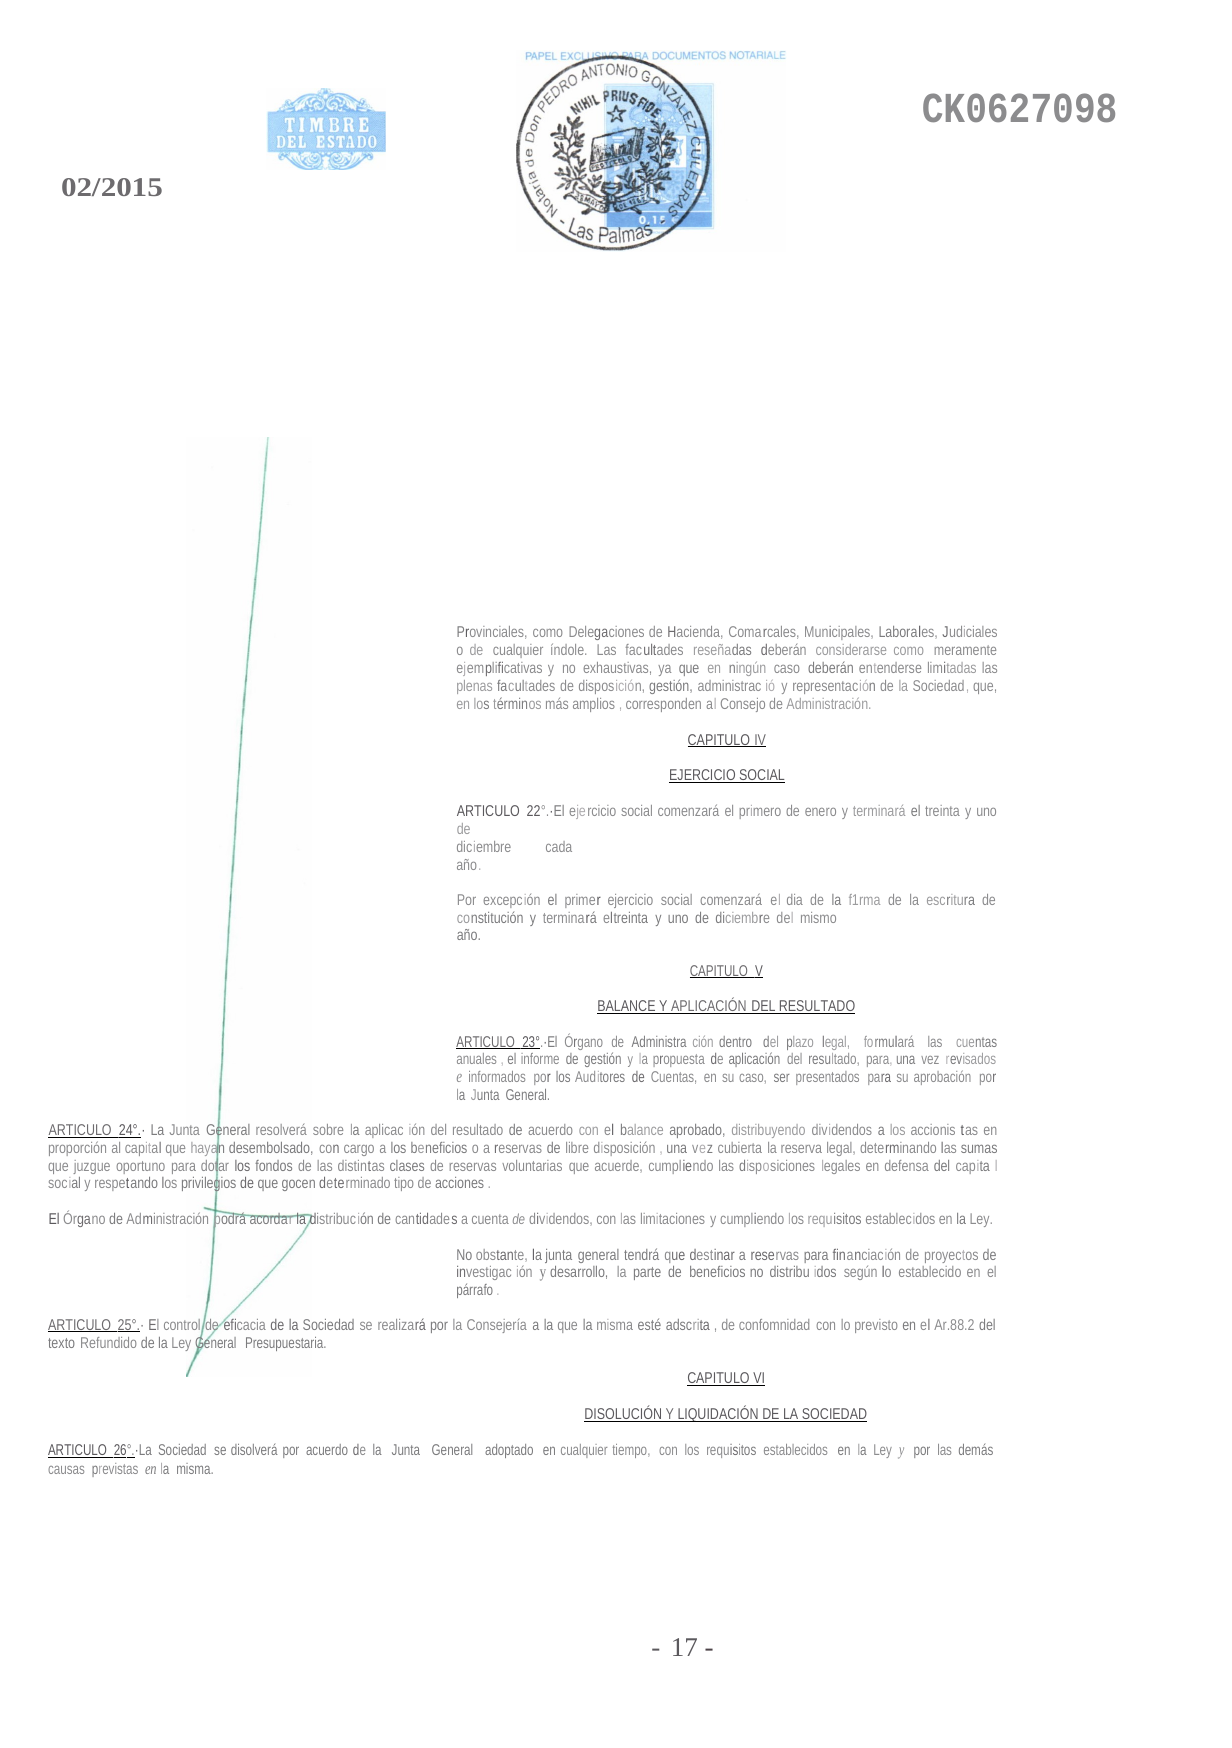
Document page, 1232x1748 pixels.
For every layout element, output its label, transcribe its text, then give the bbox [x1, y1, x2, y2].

text ARTICULO 22°.·El ejercicio social comenzará el primero de enero y terminará el treinta y uno de [457, 802, 997, 838]
text El Órgano de Administración podrá acordar la distribución de cantidades a cuenta de dividendos, con las limitaciones y cumpliendo los requisitos establecidos en la Ley. [313, 1210, 997, 1228]
text DISOLUCIÓN Y LIQUIDACIÓN DE LA SOCIEDAD [322, 1405, 1129, 1423]
text BALANCE Y APLICACIÓN DEL RESULTADO [323, 997, 1129, 1015]
text ARTICULO 23°.·El Órgano de Administra ción dentro del plazo legal, formulará las cuentas anuales , el informe de gestión y la propuesta de aplicación del resultado, para, una vez revisados e informados por los Auditores de Cuentas, en su caso, ser presentados para su aprobación por la Junta General. [456, 1034, 997, 1104]
text ARTICULO 25°.· El control de eficacia de la Sociedad se realizará por la Consejería a la que la misma esté adscrita , de confomnidad con lo previsto en el Ar.88.2 del texto Refundido de la Ley General Presupuestaria. [313, 1316, 996, 1352]
text CAPITULO IV EJERCICIO SOCIAL [668, 731, 785, 782]
text No obstante, la junta general tendrá que destinar a reservas para financiación de proyectos de investigac ión y desarrollo, la parte de beneficios no distribu idos según lo establecido en el párrafo . [456, 1246, 997, 1299]
text ARTICULO 25°.· El control de eficacia de la Sociedad se realizará por la Consejería a la que la misma esté adscrita , de confomnidad con lo previsto en el Ar.88.2 del texto Refundido de la Ley General Presupuestaria. [48, 1316, 186, 1352]
text ARTICULO 26°.·La Sociedad se disolverá por acuerdo de la Junta General adoptado en cualquier tiempo, con los requisitos establecidos en la Ley y por las demás causas previstas en la misma. [48, 1441, 996, 1478]
text CAPITULO V [323, 961, 1129, 979]
text Provinciales, como Delegaciones de Hacienda, Comarcales, Municipales, Laborales, Judiciales o de cualquier índole. Las facultades reseñadas deberán considerarse como meramente ejemplificativas y no exhaustivas, ya que en ningún caso deberán entenderse limitadas las plenas facultades de disposición, gestión, administrac ió y representación de la Sociedad, que, en los términos más amplios , corresponden al Consejo de Administración. [456, 623, 998, 713]
text Por excepción el primer ejercicio social comenzará el dia de la f1rma de la escritura de [457, 891, 997, 909]
text constitución y terminará eltreinta y uno de diciembre del mismo año. [457, 909, 837, 944]
text CAPITULO VI [322, 1369, 1129, 1387]
text ARTICULO 24°.· La Junta General resolverá sobre la aplicac ión del resultado de acuerdo con el balance aprobado, distribuyendo dividendos a los accionis tas en proporción al capital que hayan desembolsado, con cargo a los beneficios o a reservas de libre disposición , una vez cubierta la reserva legal, determinando las sumas que juzgue oportuno para dotar los fondos de las distintas clases de reservas voluntarias que acuerde, cumpliendo las disposiciones legales en defensa del capita l social y respetando los privilegios de que gocen determinado tipo de acciones . [313, 1121, 998, 1192]
text diciembre cada año. [456, 838, 572, 874]
